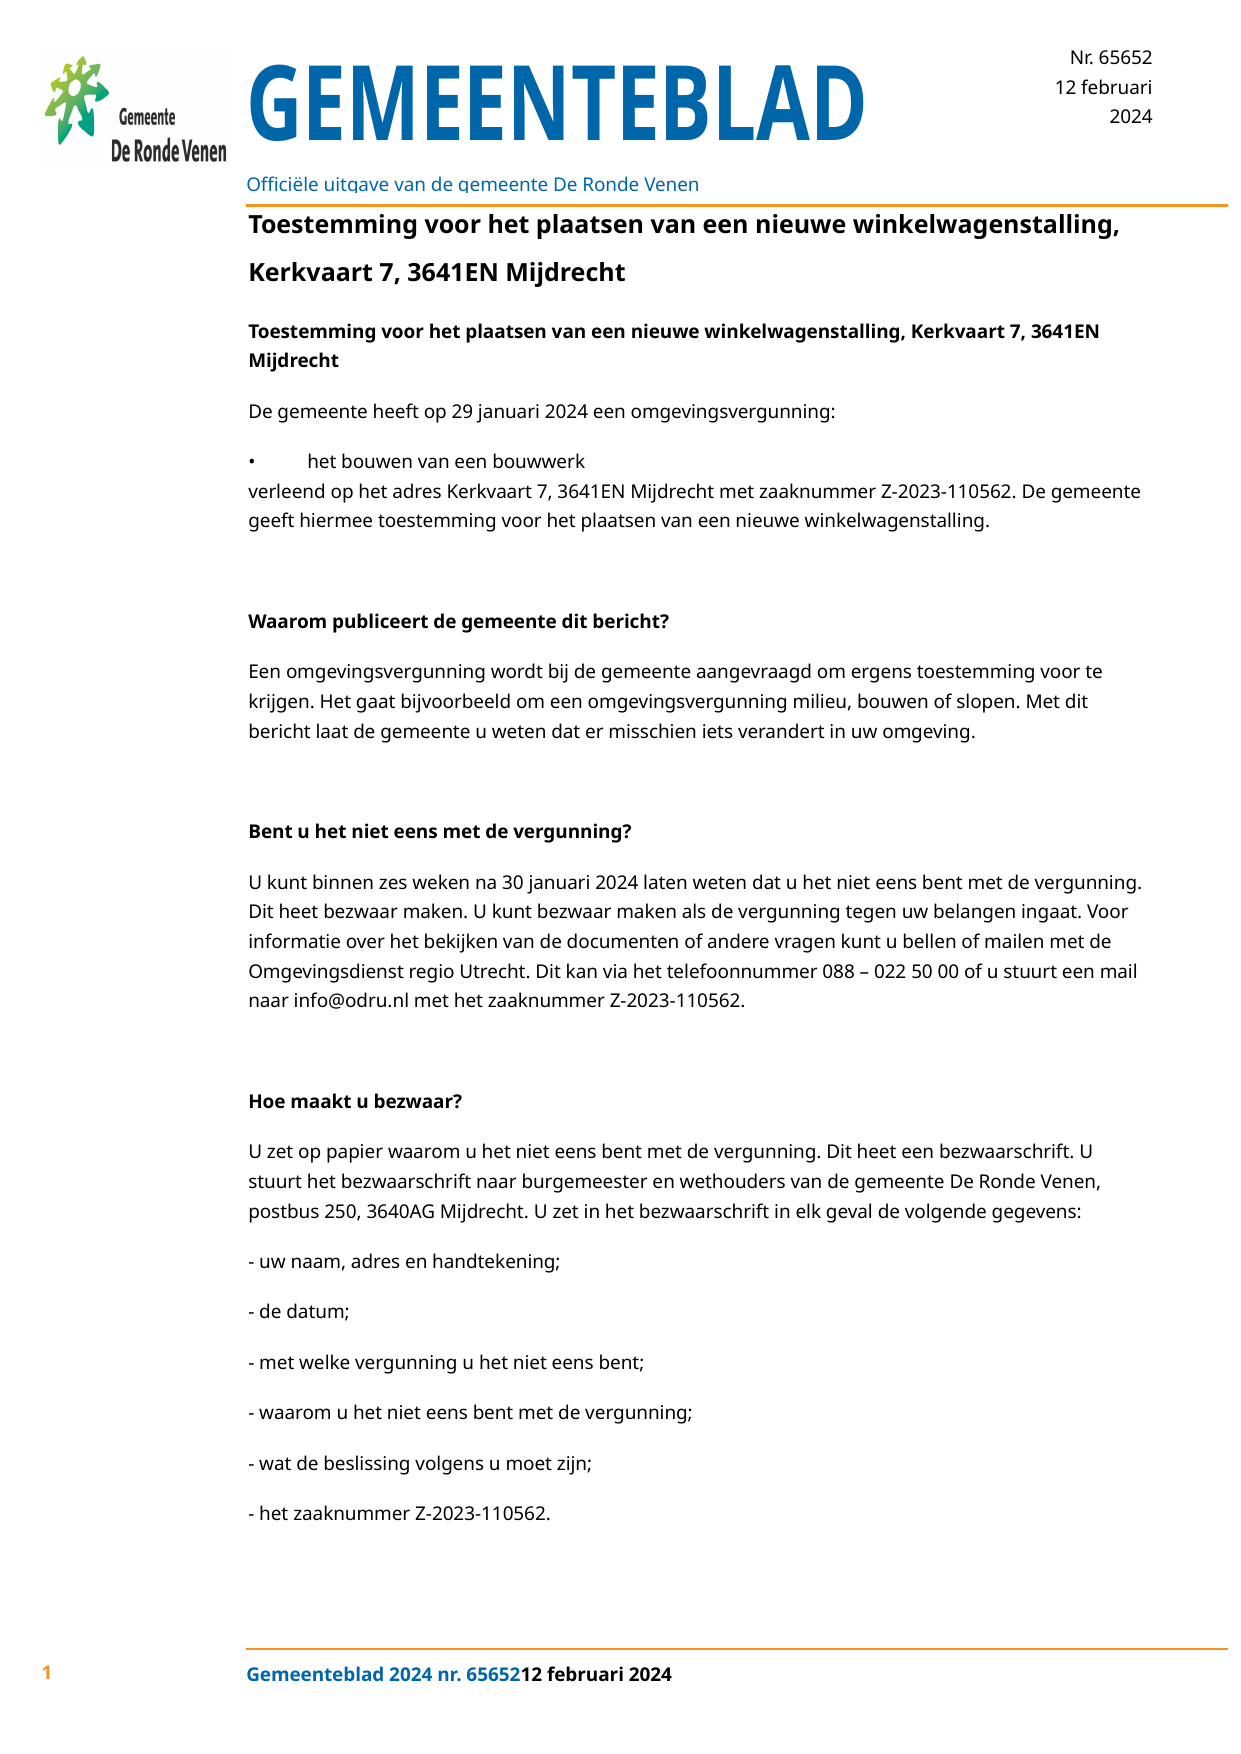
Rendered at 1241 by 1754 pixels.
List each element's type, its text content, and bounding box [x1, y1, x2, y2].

text Toestemming voor het plaatsen van een nieuwe winkelwagenstalling, Kerkvaart 7, 3641EN Mijdrecht [248, 207, 1152, 288]
text Bent u het niet eens met de vergunning? [248, 819, 1152, 844]
text - waarom u het niet eens bent met de vergunning; [248, 1399, 1152, 1425]
text De gemeente heeft op 29 januari 2024 een omgevingsvergunning: [248, 398, 1152, 424]
list het bouwen van een bouwwerk [248, 448, 1152, 474]
text - de datum; [248, 1299, 1152, 1324]
text verleend op het adres Kerkvaart 7, 3641EN Mijdrecht met zaaknummer Z-2023-110562. De gemeente geeft hiermee toestemming voor het plaatsen van een nieuwe winkelwagenstalling. [248, 478, 1152, 533]
text Waarom publiceert de gemeente dit bericht? [248, 608, 1152, 634]
text U zet op papier waarom u het niet eens bent met de vergunning. Dit heet een bezwaarschrift. U stuurt het bezwaarschrift naar burgemeester en wethouders van de gemeente De Ronde Venen, postbus 250, 3640AG Mijdrecht. U zet in het bezwaarschrift in elk geval de volgende gegevens: [248, 1139, 1152, 1224]
text U kunt binnen zes weken na 30 januari 2024 laten weten dat u het niet eens bent met de vergunning. Dit heet bezwaar maken. U kunt bezwaar maken als de vergunning tegen uw belangen ingaat. Voor informatie over het bekijken van de documenten of andere vragen kunt u bellen of mailen met de Omgevingsdienst regio Utrecht. Dit kan via het telefoonnummer 088 – 022 50 00 of u stuurt een mail naar info@odru.nl met het zaaknummer Z-2023-110562. [248, 869, 1152, 1013]
text - met welke vergunning u het niet eens bent; [248, 1349, 1152, 1375]
text Een omgevingsvergunning wordt bij de gemeente aangevraagd om ergens toestemming voor te krijgen. Het gaat bijvoorbeeld om een omgevingsvergunning milieu, bouwen of slopen. Met dit bericht laat de gemeente u weten dat er misschien iets verandert in uw omgeving. [248, 659, 1152, 744]
text - uw naam, adres en handtekening; [248, 1248, 1152, 1274]
text - het zaaknummer Z-2023-110562. [248, 1500, 1152, 1526]
text - wat de beslissing volgens u moet zijn; [248, 1450, 1152, 1476]
picture [41, 47, 231, 172]
text Toestemming voor het plaatsen van een nieuwe winkelwagenstalling, Kerkvaart 7, 3641EN Mijdrecht [248, 318, 1152, 373]
text Hoe maakt u bezwaar? [248, 1088, 1152, 1114]
